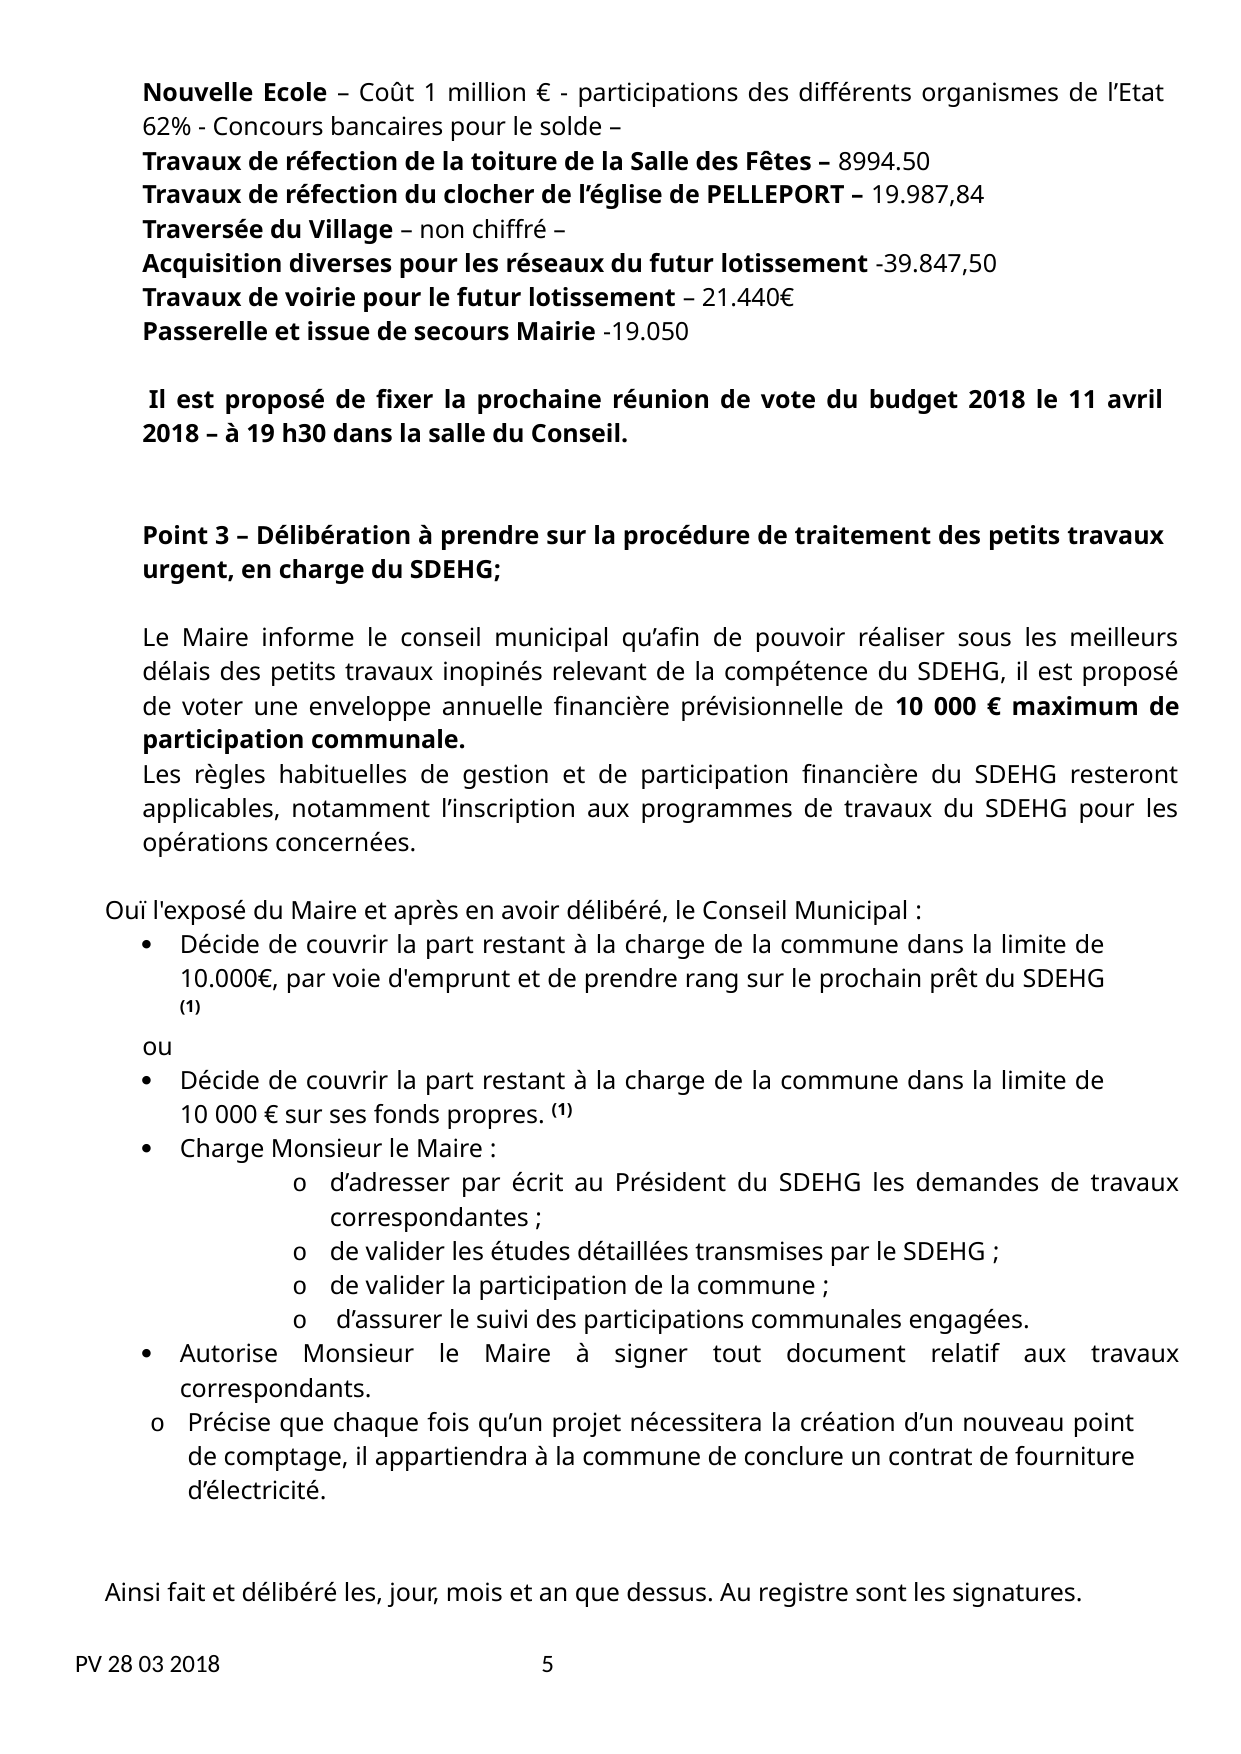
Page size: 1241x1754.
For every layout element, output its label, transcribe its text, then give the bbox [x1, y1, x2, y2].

text Point 3 – Délibération à prendre sur la procédure de traitement des petits travaux urgent, en charge du SDEHG; [142, 518, 1165, 586]
text Nouvelle Ecole – Coût 1 million € - participations des différents organismes de l’Etat 62% - Concours bancaires pour le solde – [142, 75, 1165, 143]
list Précise que chaque fois qu’un projet nécessitera la création d’un nouveau point de comptage, il appartiendra à la commune de conclure un contrat de fourniture d’électricité. [150, 1404, 1136, 1507]
text Traversée du Village – non chiffré – [142, 211, 1165, 245]
list Décide de couvrir la part restant à la charge de la commune dans la limite de 10.000€, par voie d'emprunt et de prendre rang sur le prochain prêt du SDEHG (1) [142, 927, 1106, 1029]
text Ouï l'exposé du Maire et après en avoir délibéré, le Conseil Municipal : [104, 892, 1180, 927]
text Il est proposé de fixer la prochaine réunion de vote du budget 2018 le 11 avril 2018 – à 19 h30 dans la salle du Conseil. [142, 382, 1165, 450]
text Travaux de voirie pour le futur lotissement – 21.440€ [142, 279, 1165, 313]
text Acquisition diverses pour les réseaux du futur lotissement -39.847,50 [142, 245, 1165, 279]
text Travaux de réfection de la toiture de la Salle des Fêtes – 8994.50 [142, 143, 1165, 177]
text Les règles habituelles de gestion et de participation financière du SDEHG resteront applicables, notamment l’inscription aux programmes de travaux du SDEHG pour les opérations concernées. [142, 756, 1180, 858]
list d’adresser par écrit au Président du SDEHG les demandes de travaux correspondantes ; [292, 1165, 1180, 1233]
list d’assurer le suivi des participations communales engagées. [292, 1302, 1180, 1336]
list ou [142, 1029, 1106, 1063]
list Charge Monsieur le Maire : [142, 1131, 1180, 1165]
text Travaux de réfection du clocher de l’église de PELLEPORT – 19.987,84 [142, 177, 1165, 211]
text Passerelle et issue de secours Mairie -19.050 [142, 313, 1165, 347]
list de valider la participation de la commune ; [292, 1268, 1180, 1302]
list Autorise Monsieur le Maire à signer tout document relatif aux travaux correspondants. [142, 1336, 1180, 1404]
list Décide de couvrir la part restant à la charge de la commune dans la limite de 10 000 € sur ses fonds propres. (1) [142, 1063, 1106, 1131]
text Le Maire informe le conseil municipal qu’afin de pouvoir réaliser sous les meilleurs délais des petits travaux inopinés relevant de la compétence du SDEHG, il est proposé de voter une enveloppe annuelle financière prévisionnelle de 10 000 € maximum de participation communale. [142, 620, 1180, 756]
text Ainsi fait et délibéré les, jour, mois et an que dessus. Au registre sont les signatures. [104, 1575, 1180, 1609]
list de valider les études détaillées transmises par le SDEHG ; [292, 1233, 1180, 1268]
